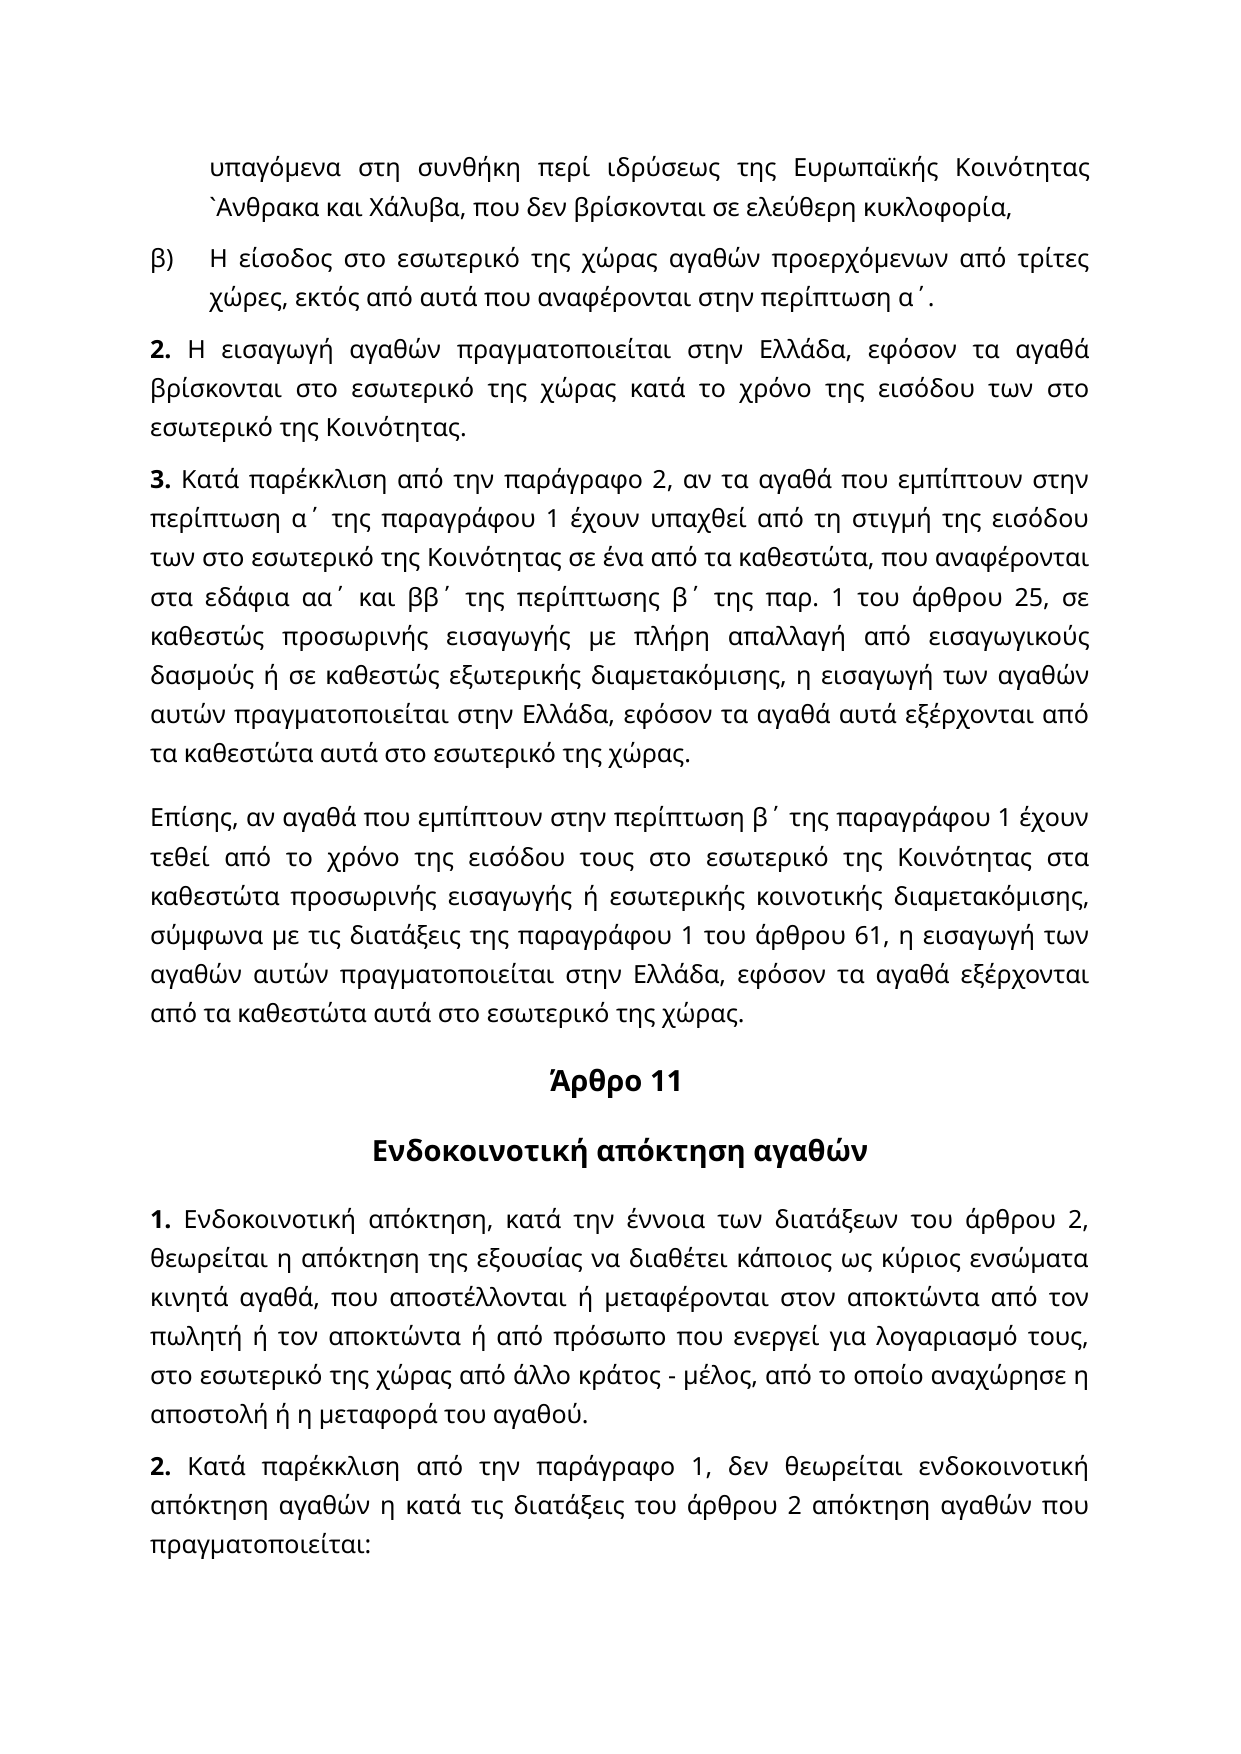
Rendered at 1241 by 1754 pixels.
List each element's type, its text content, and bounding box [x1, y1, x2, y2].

text 2. Κατά παρέκκλιση από την παράγραφο 1, δεν θεωρείται ενδοκοινοτική απόκτηση αγαθών η κατά τις διατάξεις του άρθρου 2 απόκτηση αγαθών που πραγματοποιείται: [150, 1449, 1090, 1561]
text Επίσης, αν αγαθά που εμπίπτουν στην περίπτωση β΄ της παραγράφου 1 έχουν τεθεί από το χρόνο της εισόδου τους στο εσωτερικό της Κοινότητας στα καθεστώτα προσωρινής εισαγωγής ή εσωτερικής κοινοτικής διαμετακόμισης, σύμφωνα με τις διατάξεις της παραγράφου 1 του άρθρου 61, η εισαγωγή των αγαθών αυτών πραγματοποιείται στην Ελλάδα, εφόσον τα αγαθά εξέρχονται από τα καθεστώτα αυτά στο εσωτερικό της χώρας. [150, 800, 1090, 1030]
text 3. Κατά παρέκκλιση από την παράγραφο 2, αν τα αγαθά που εμπίπτουν στην περίπτωση α΄ της παραγράφου 1 έχουν υπαχθεί από τη στιγμή της εισόδου των στο εσωτερικό της Κοινότητας σε ένα από τα καθεστώτα, που αναφέρονται στα εδάφια αα΄ και ββ΄ της περίπτωσης β΄ της παρ. 1 του άρθρου 25, σε καθεστώς προσωρινής εισαγωγής με πλήρη απαλλαγή από εισαγωγικούς δασμούς ή σε καθεστώς εξωτερικής διαμετακόμισης, η εισαγωγή των αγαθών αυτών πραγματοποιείται στην Ελλάδα, εφόσον τα αγαθά αυτά εξέρχονται από τα καθεστώτα αυτά στο εσωτερικό της χώρας. [150, 462, 1090, 770]
text 2. Η εισαγωγή αγαθών πραγματοποιείται στην Ελλάδα, εφόσον τα αγαθά βρίσκονται στο εσωτερικό της χώρας κατά το χρόνο της εισόδου των στο εσωτερικό της Κοινότητας. [150, 332, 1090, 444]
subtitle Άρθρο 11 [150, 1060, 1090, 1100]
text 1. Ενδοκοινοτική απόκτηση, κατά την έννοια των διατάξεων του άρθρου 2, θεωρείται η απόκτηση της εξουσίας να διαθέτει κάποιος ως κύριος ενσώματα κινητά αγαθά, που αποστέλλονται ή μεταφέρονται στον αποκτώντα από τον πωλητή ή τον αποκτώντα ή από πρόσωπο που ενεργεί για λογαριασμό τους, στο εσωτερικό της χώρας από άλλο κράτος - μέλος, από το οποίο αναχώρησε η αποστολή ή η μεταφορά του αγαθού. [150, 1201, 1090, 1431]
list β) Η είσοδος στο εσωτερικό της χώρας αγαθών προερχόμενων από τρίτες χώρες, εκτός από αυτά που αναφέρονται στην περίπτωση α΄. [150, 241, 1090, 314]
list υπαγόμενα στη συνθήκη περί ιδρύσεως της Ευρωπαϊκής Κοινότητας `Ανθρακα και Χάλυβα, που δεν βρίσκονται σε ελεύθερη κυκλοφορία, [150, 150, 1090, 223]
subtitle Ενδοκοινοτική απόκτηση αγαθών [150, 1131, 1090, 1170]
